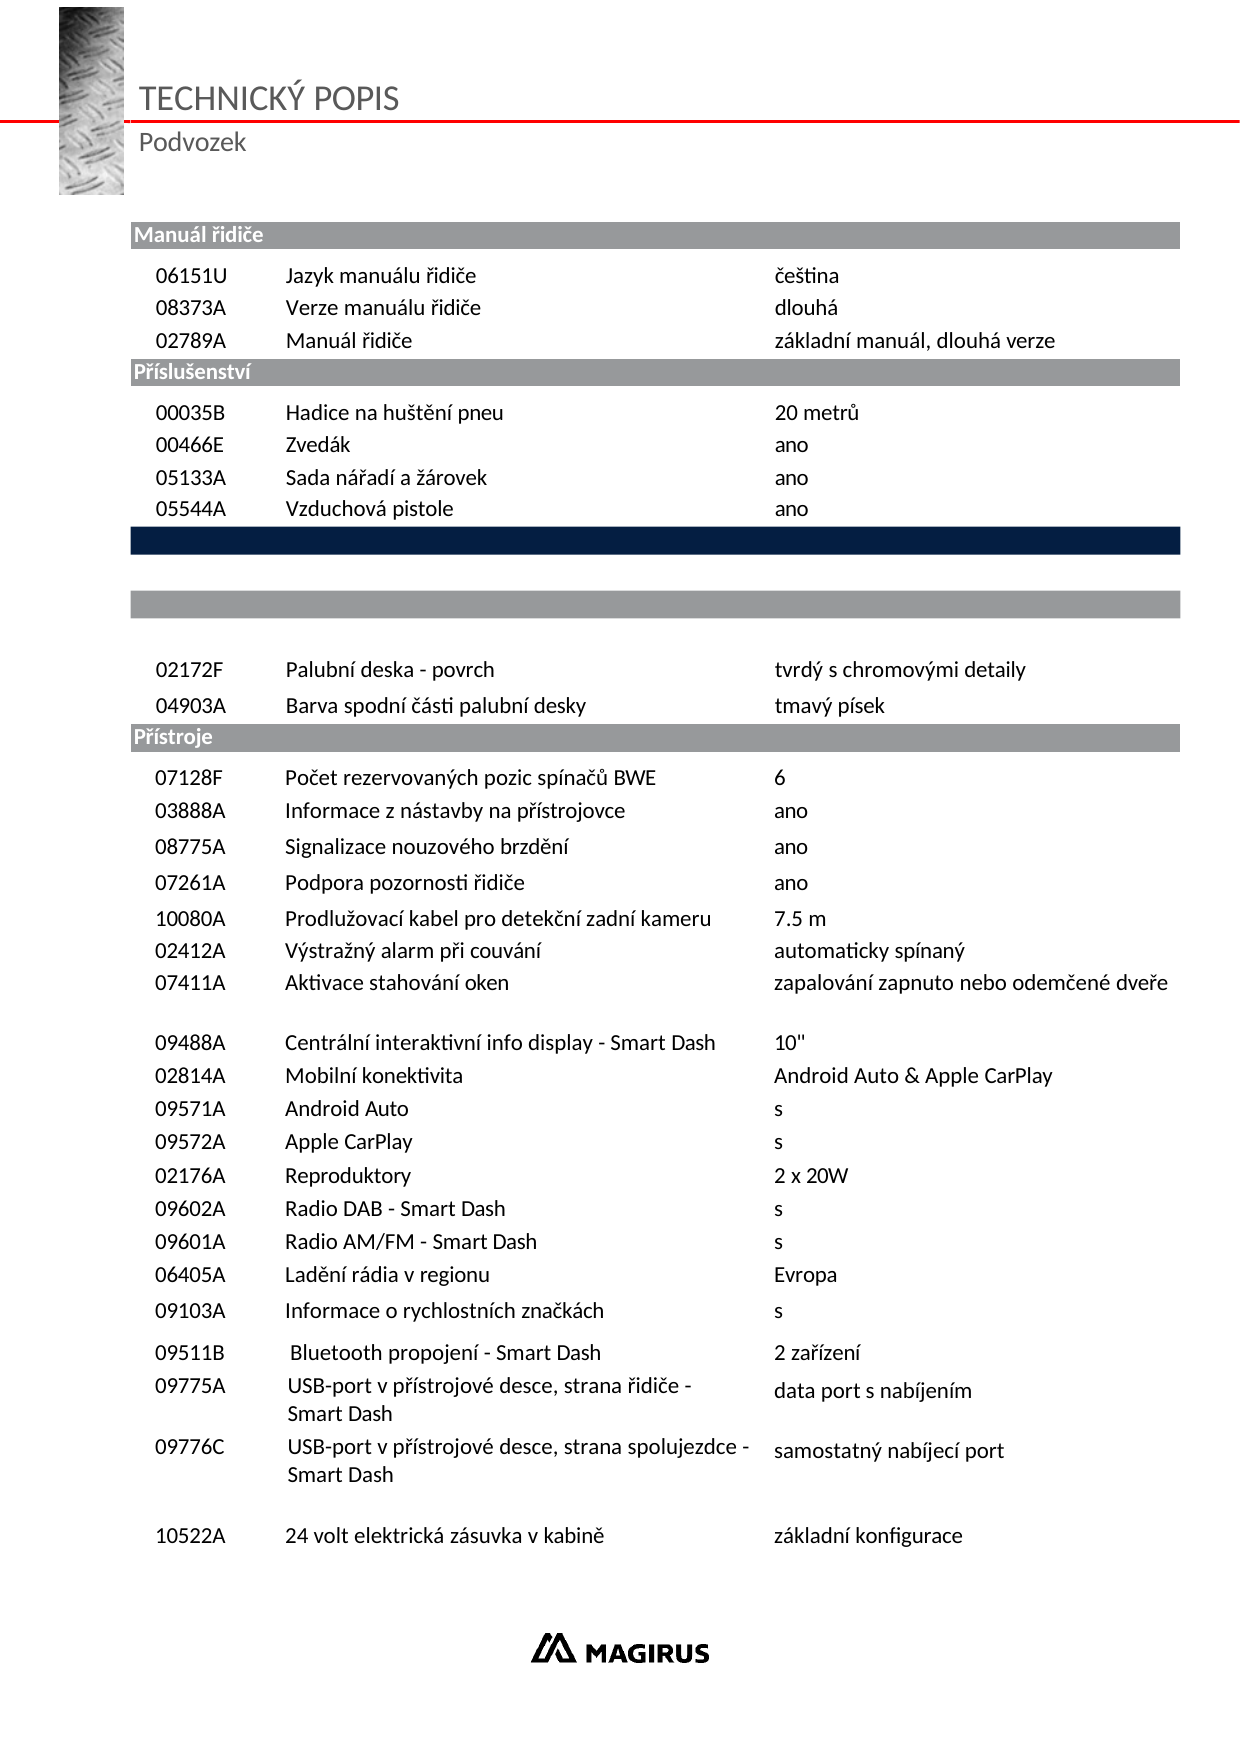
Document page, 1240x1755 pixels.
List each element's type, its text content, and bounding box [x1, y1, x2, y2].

table_cell Palubní deska - povrch [275, 644, 681, 687]
text 02176A Reproduktory 2 x 20W [155, 1162, 1239, 1189]
table_cell Příslušenství [131, 359, 275, 386]
table_cell 04903A [131, 688, 275, 724]
text 09602A Radio DAB - Smart Dash s [155, 1194, 1239, 1222]
table_cell Verze manuálu řidiče [275, 291, 681, 324]
table_cell Hadice na huštění pneu [275, 386, 681, 428]
table_cell 00035B [131, 386, 275, 428]
table_cell Vzduchová pistole [275, 493, 681, 526]
table_cell 02172F [131, 644, 275, 687]
text Osvětlení [133, 1560, 1179, 1588]
table_cell 05544A [131, 493, 275, 526]
table_cell dlouhá [681, 291, 1180, 324]
text 08775A Signalizace nouzového brzdění ano [155, 832, 1239, 861]
text 07128F Počet rezervovaných pozic spínačů BWE 6 [155, 763, 1239, 791]
text 09601A Radio AM/FM - Smart Dash s [155, 1227, 1239, 1255]
table_cell [275, 724, 681, 752]
table_cell Provedení palubní desky [131, 619, 1180, 644]
text Vnější osvětlení [133, 1595, 1179, 1623]
table_cell [275, 359, 681, 386]
text 09776C USB-port v přístrojové desce, strana spolujezdce - Smart Dash [155, 1432, 749, 1488]
table_cell ano [681, 428, 1180, 461]
text 07261A Podpora pozornosti řidiče ano 10080A Prodlužovací kabel pro detekční zadní kameru 7.5 m [155, 868, 827, 932]
table_cell [681, 359, 1180, 386]
text 09511B Bluetooth propojení - Smart Dash 2 zařízení [155, 1338, 1239, 1366]
table_cell ano [681, 461, 1180, 493]
table_cell 05133A [131, 461, 275, 493]
table_cell Zvedák [275, 428, 681, 461]
table_cell Palubní deska a Přístroje [131, 555, 1180, 590]
table_cell tvrdý s chromovými detaily [681, 644, 1180, 687]
text 09775A USB-port v přístrojové desce, strana řidiče - Smart Dash [155, 1371, 752, 1427]
text data port s nabíjením samostatný nabíjecí port [774, 1376, 1005, 1464]
table_cell Barva spodní části palubní desky [275, 688, 681, 724]
text 09488A Centrální interaktivní info display - Smart Dash 10" [155, 1007, 1239, 1056]
text 07411A Aktivace stahování oken zapalování zapnuto nebo odemčené dveře [155, 968, 1239, 996]
table_cell 20 metrů [681, 386, 1180, 428]
text Komunikace [133, 1000, 1179, 1028]
table_cell čeština [681, 249, 1180, 291]
text 10522A 24 volt elektrická zásuvka v kabině základní konfigurace [155, 1521, 1239, 1549]
table_cell Sada nářadí a žárovek [275, 461, 681, 493]
table_cell tmavý písek [681, 688, 1180, 724]
table_cell ano [681, 493, 1180, 526]
table_cell 08373A [131, 291, 275, 324]
text 09103A Informace o rychlostních značkách s [155, 1296, 1239, 1324]
text 09571A Android Auto s [155, 1094, 1239, 1122]
text 09572A Apple CarPlay s [155, 1127, 1239, 1155]
table_header [275, 222, 1180, 249]
text 02814A Mobilní konektivita Android Auto & Apple CarPlay [155, 1061, 1239, 1089]
text 06405A Ladění rádia v regionu Evropa [155, 1260, 1239, 1288]
table_cell základní manuál, dlouhá verze [681, 324, 1180, 358]
table_cell Manuál řidiče [275, 324, 681, 358]
table_cell Jazyk manuálu řidiče [275, 249, 681, 291]
table_cell Přístroje [131, 724, 275, 752]
table_cell [681, 724, 1180, 752]
table_cell 06151U [131, 249, 275, 291]
table_cell 00466E [131, 428, 275, 461]
table_cell 02789A [131, 324, 275, 358]
table_header Manuál řidiče [131, 222, 275, 249]
text 02412A Výstražný alarm při couvání automaticky spínaný [155, 940, 1239, 963]
text 03888A Informace z nástavby na přístrojovce ano [155, 796, 1239, 824]
